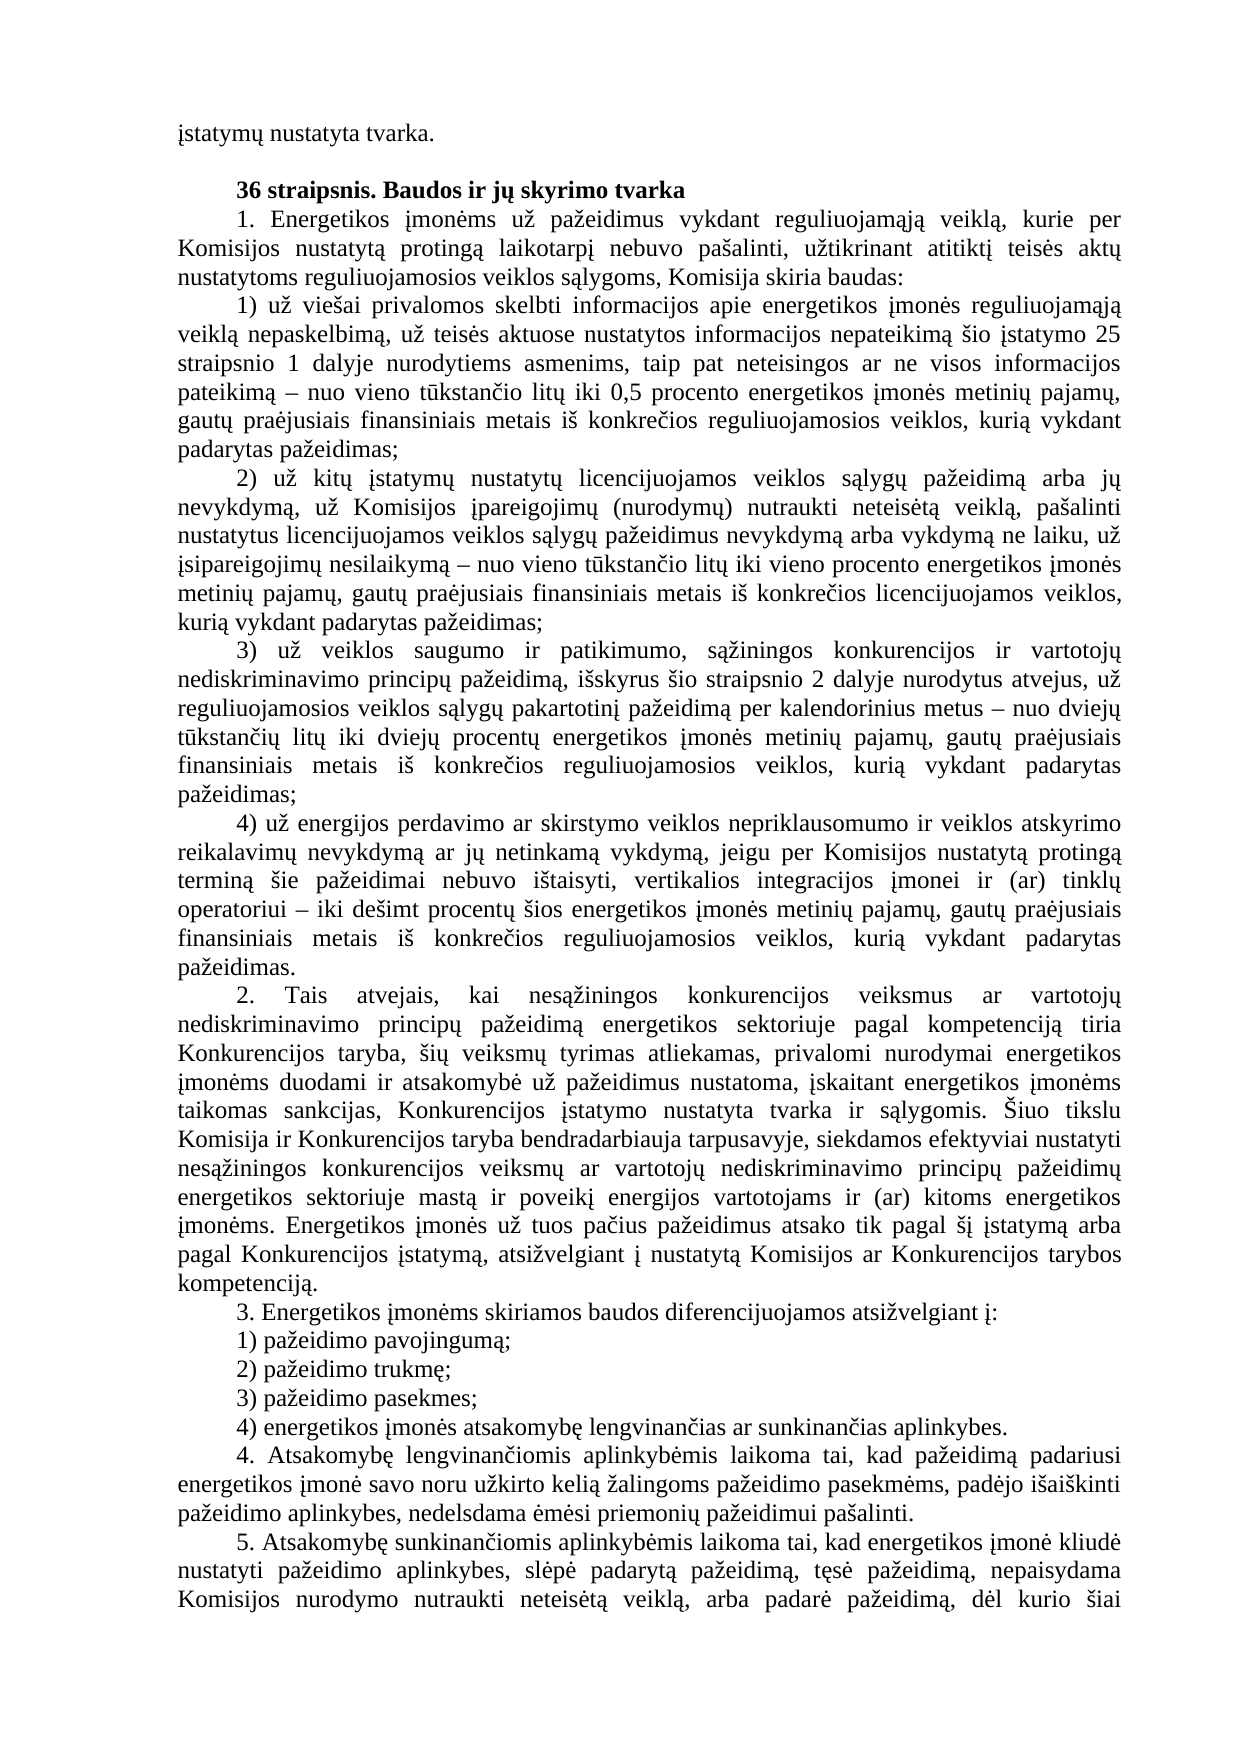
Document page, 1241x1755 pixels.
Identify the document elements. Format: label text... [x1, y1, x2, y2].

text 3. Energetikos įmonėms skiriamos baudos diferencijuojamos atsižvelgiant į: [177, 1297, 1122, 1326]
text 1) pažeidimo pavojingumą; [177, 1326, 1122, 1354]
text 1. Energetikos įmonėms už pažeidimus vykdant reguliuojamąją veiklą, kurie per Komisijos nustatytą protingą laikotarpį nebuvo pašalinti, užtikrinant atitiktį teisės aktų nustatytoms reguliuojamosios veiklos sąlygoms, Komisija skiria baudas: [177, 204, 1122, 291]
text 4) energetikos įmonės atsakomybę lengvinančias ar sunkinančias aplinkybes. [177, 1412, 1122, 1441]
text 2) pažeidimo trukmę; [177, 1354, 1122, 1383]
text 4. Atsakomybę lengvinančiomis aplinkybėmis laikoma tai, kad pažeidimą padariusi energetikos įmonė savo noru užkirto kelią žalingoms pažeidimo pasekmėms, padėjo išaiškinti pažeidimo aplinkybes, nedelsdama ėmėsi priemonių pažeidimui pašalinti. [177, 1441, 1122, 1527]
text 2) už kitų įstatymų nustatytų licencijuojamos veiklos sąlygų pažeidimą arba jų nevykdymą, už Komisijos įpareigojimų (nurodymų) nutraukti neteisėtą veiklą, pašalinti nustatytus licencijuojamos veiklos sąlygų pažeidimus nevykdymą arba vykdymą ne laiku, už įsipareigojimų nesilaikymą – nuo vieno tūkstančio litų iki vieno procento energetikos įmonės metinių pajamų, gautų praėjusiais finansiniais metais iš konkrečios licencijuojamos veiklos, kurią vykdant padarytas pažeidimas; [177, 463, 1122, 636]
text 36 straipsnis. Baudos ir jų skyrimo tvarka [177, 176, 1122, 204]
text 3) pažeidimo pasekmes; [177, 1383, 1122, 1412]
text 1) už viešai privalomos skelbti informacijos apie energetikos įmonės reguliuojamąją veiklą nepaskelbimą, už teisės aktuose nustatytos informacijos nepateikimą šio įstatymo 25 straipsnio 1 dalyje nurodytiems asmenims, taip pat neteisingos ar ne visos informacijos pateikimą – nuo vieno tūkstančio litų iki 0,5 procento energetikos įmonės metinių pajamų, gautų praėjusiais finansiniais metais iš konkrečios reguliuojamosios veiklos, kurią vykdant padarytas pažeidimas; [177, 291, 1122, 463]
text įstatymų nustatyta tvarka. [177, 118, 1122, 147]
text 5. Atsakomybę sunkinančiomis aplinkybėmis laikoma tai, kad energetikos įmonė kliudė nustatyti pažeidimo aplinkybes, slėpė padarytą pažeidimą, tęsė pažeidimą, nepaisydama Komisijos nurodymo nutraukti neteisėtą veiklą, arba padarė pažeidimą, dėl kurio šiai [177, 1527, 1122, 1613]
text 4) už energijos perdavimo ar skirstymo veiklos nepriklausomumo ir veiklos atskyrimo reikalavimų nevykdymą ar jų netinkamą vykdymą, jeigu per Komisijos nustatytą protingą terminą šie pažeidimai nebuvo ištaisyti, vertikalios integracijos įmonei ir (ar) tinklų operatoriui – iki dešimt procentų šios energetikos įmonės metinių pajamų, gautų praėjusiais finansiniais metais iš konkrečios reguliuojamosios veiklos, kurią vykdant padarytas pažeidimas. [177, 808, 1122, 981]
text 2. Tais atvejais, kai nesąžiningos konkurencijos veiksmus ar vartotojų nediskriminavimo principų pažeidimą energetikos sektoriuje pagal kompetenciją tiria Konkurencijos taryba, šių veiksmų tyrimas atliekamas, privalomi nurodymai energetikos įmonėms duodami ir atsakomybė už pažeidimus nustatoma, įskaitant energetikos įmonėms taikomas sankcijas, Konkurencijos įstatymo nustatyta tvarka ir sąlygomis. Šiuo tikslu Komisija ir Konkurencijos taryba bendradarbiauja tarpusavyje, siekdamos efektyviai nustatyti nesąžiningos konkurencijos veiksmų ar vartotojų nediskriminavimo principų pažeidimų energetikos sektoriuje mastą ir poveikį energijos vartotojams ir (ar) kitoms energetikos įmonėms. Energetikos įmonės už tuos pačius pažeidimus atsako tik pagal šį įstatymą arba pagal Konkurencijos įstatymą, atsižvelgiant į nustatytą Komisijos ar Konkurencijos tarybos kompetenciją. [177, 981, 1122, 1297]
text 3) už veiklos saugumo ir patikimumo, sąžiningos konkurencijos ir vartotojų nediskriminavimo principų pažeidimą, išskyrus šio straipsnio 2 dalyje nurodytus atvejus, už reguliuojamosios veiklos sąlygų pakartotinį pažeidimą per kalendorinius metus – nuo dviejų tūkstančių litų iki dviejų procentų energetikos įmonės metinių pajamų, gautų praėjusiais finansiniais metais iš konkrečios reguliuojamosios veiklos, kurią vykdant padarytas pažeidimas; [177, 636, 1122, 808]
